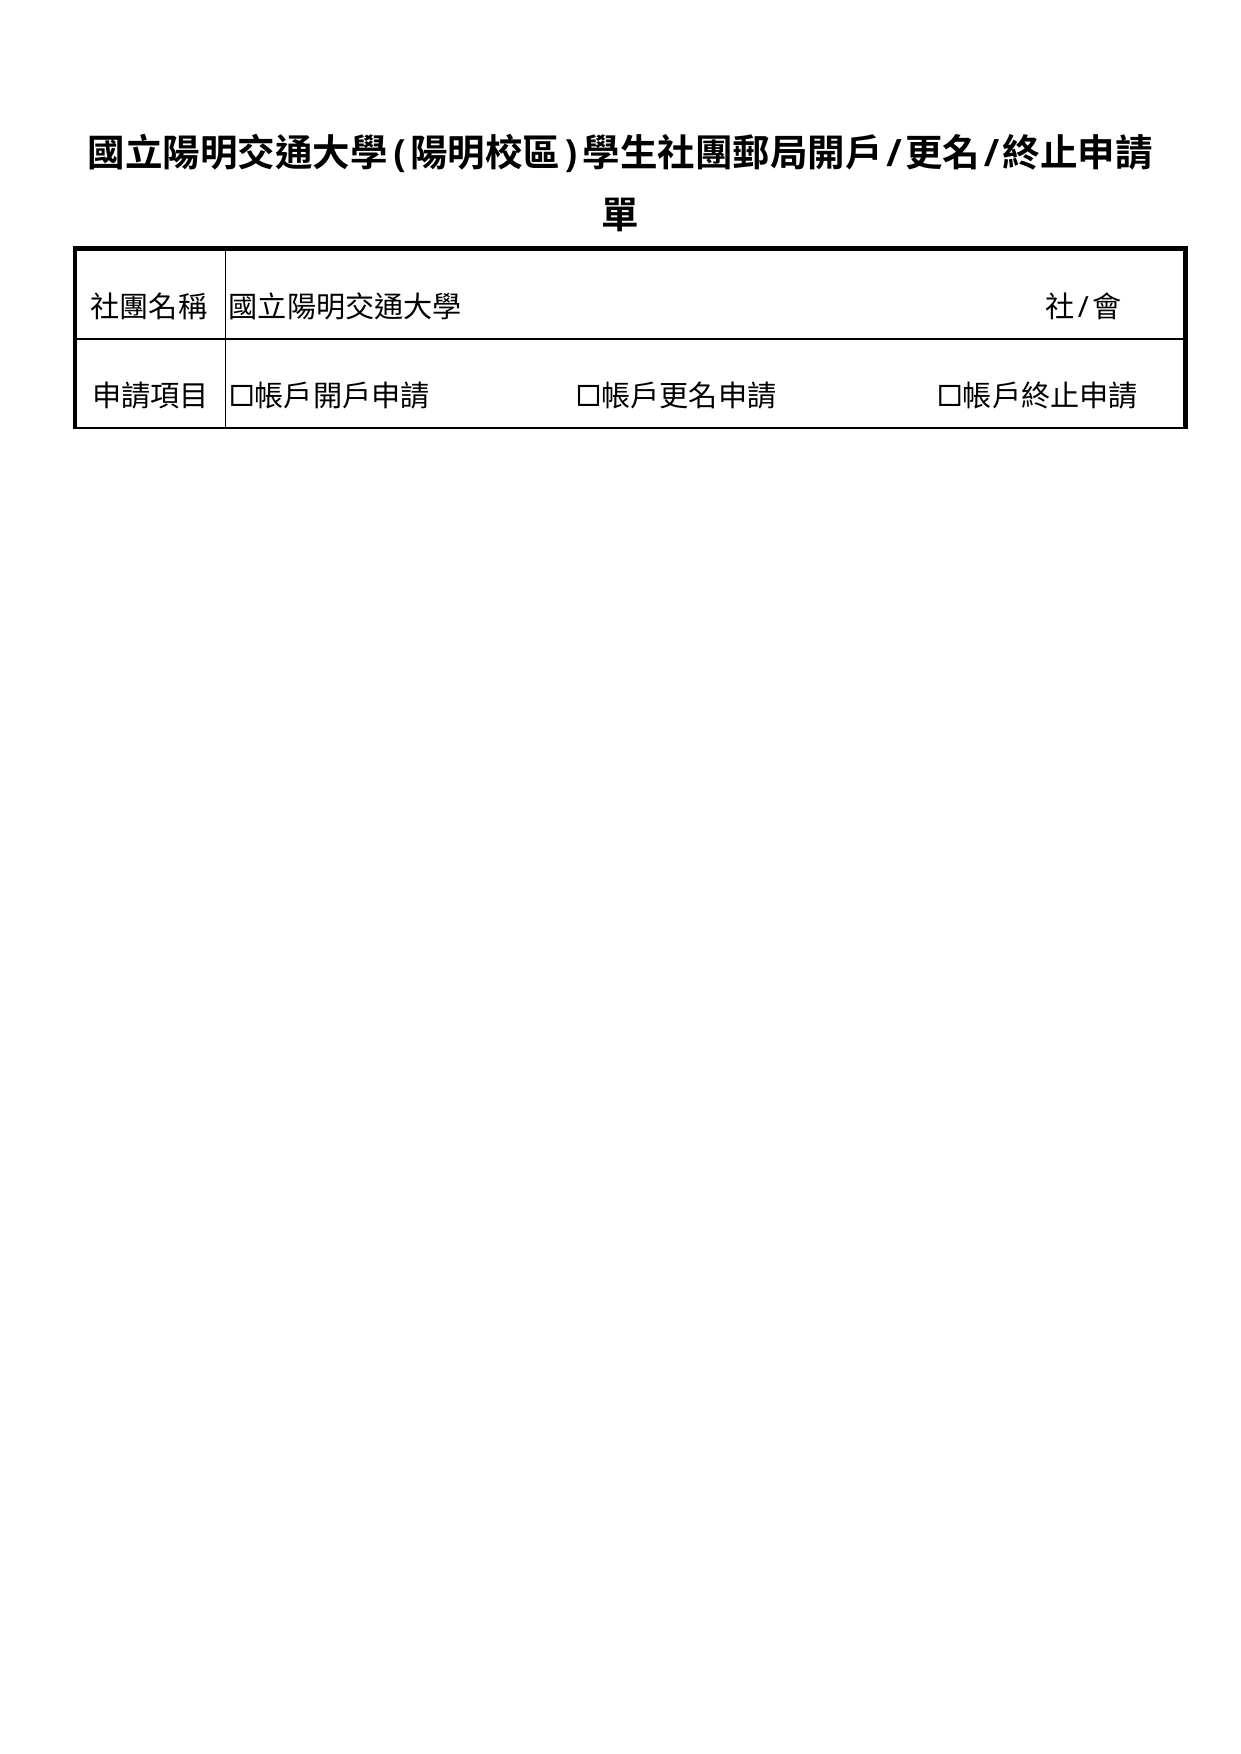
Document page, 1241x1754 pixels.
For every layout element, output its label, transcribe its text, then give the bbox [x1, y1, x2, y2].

table_header 社團名稱 [77, 251, 225, 338]
table_header 國立陽明交通大學 社/會 [226, 251, 1183, 338]
text 國立陽明交通大學(陽明校區)學生社團郵局開戶/更名/終止申請單 [75, 108, 1165, 233]
table_cell 申請項目 [77, 340, 225, 427]
table_cell 帳戶開戶申請 帳戶更名申請 帳戶終止申請 [226, 340, 1183, 427]
